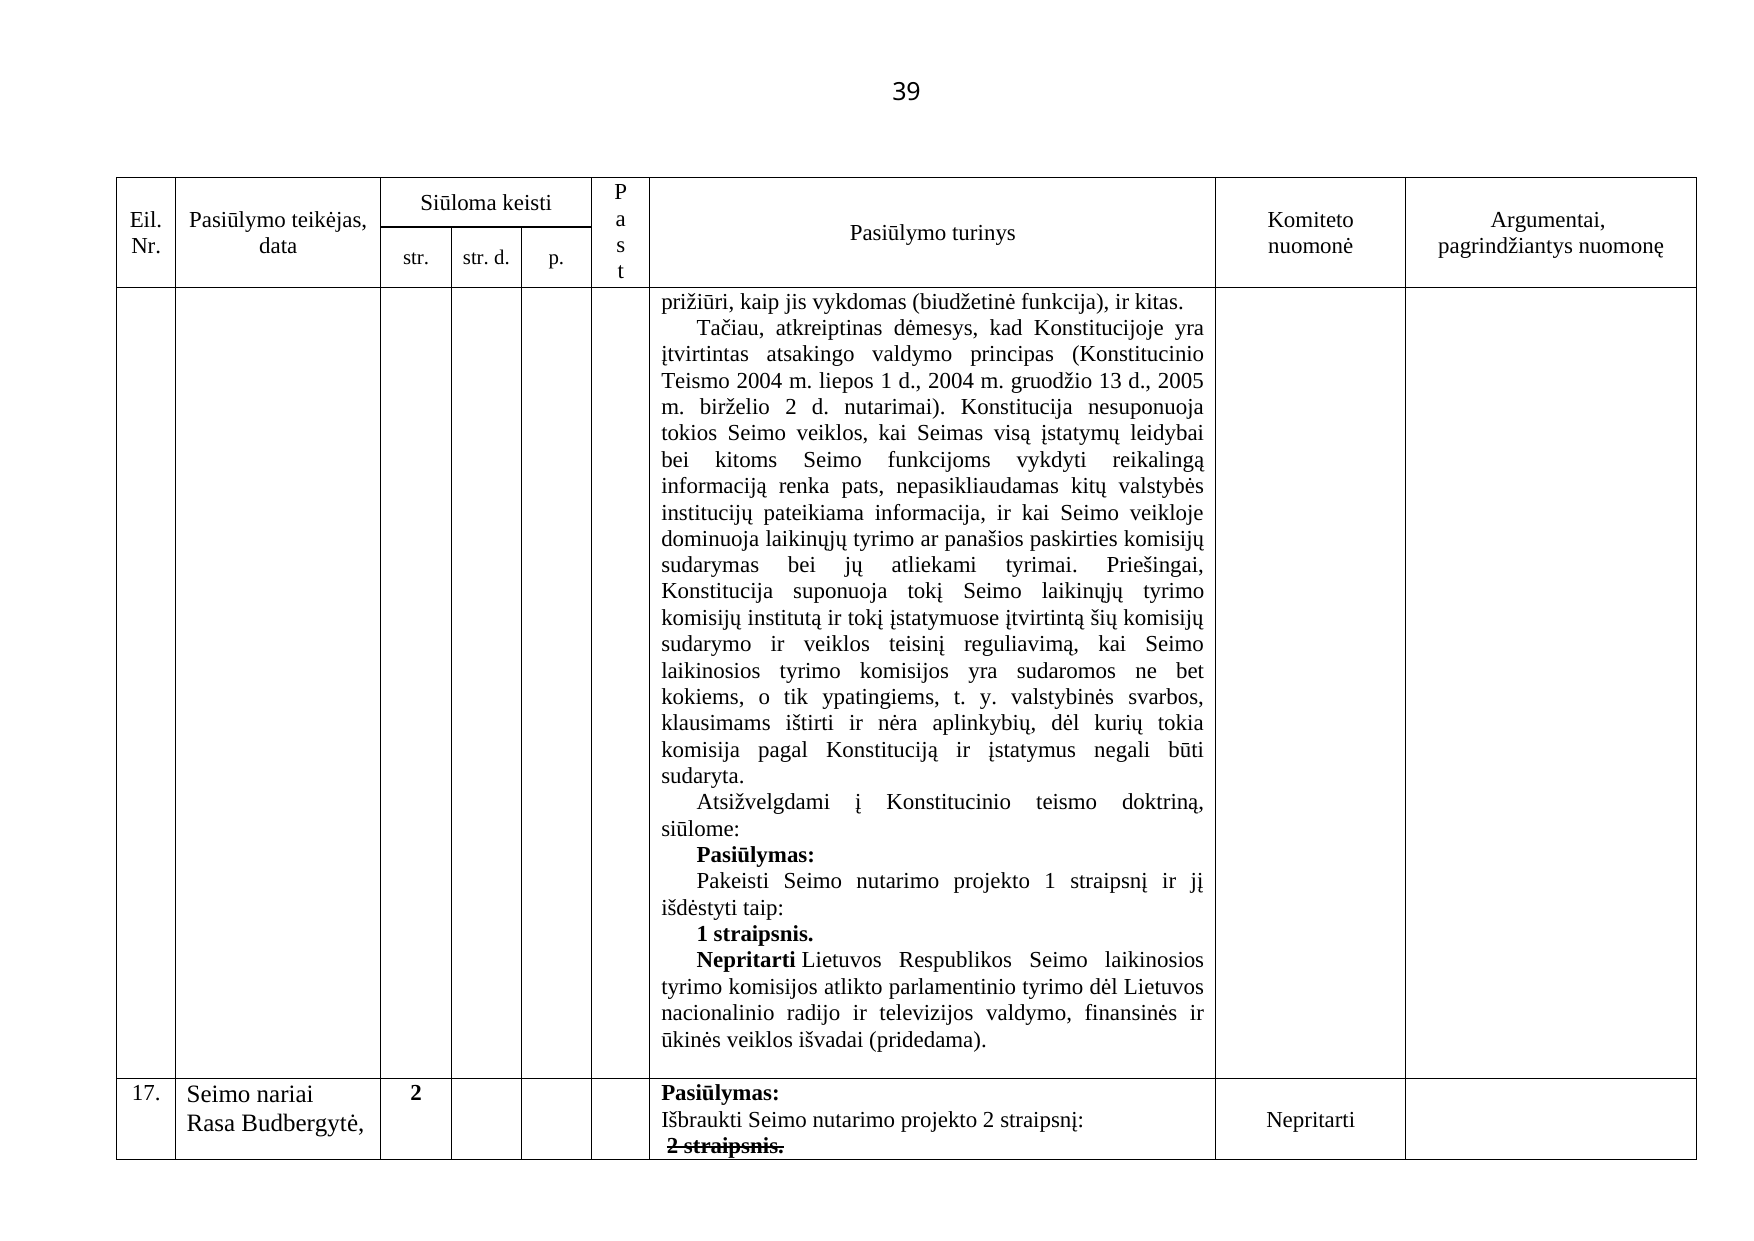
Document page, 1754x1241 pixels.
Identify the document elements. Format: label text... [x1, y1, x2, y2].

table_cell [592, 288, 649, 1078]
table_header Pastabos [592, 178, 649, 287]
table_header Komiteto nuomonė [1216, 178, 1405, 287]
table_cell Pasiūlymas: Išbraukti Seimo nutarimo projekto 2 straipsnį: 2 straipsnis. [650, 1079, 1215, 1158]
table_cell [522, 288, 591, 1078]
table_cell [1216, 288, 1405, 1078]
table_cell str. d. [452, 228, 521, 287]
table_cell [592, 1079, 649, 1158]
table_header Pasiūlymo turinys [650, 178, 1215, 287]
table_cell [117, 288, 175, 1078]
table_cell [176, 288, 380, 1078]
table_cell [381, 288, 451, 1078]
table_cell prižiūri, kaip jis vykdomas (biudžetinė funkcija), ir kitas. Tačiau, atkreiptinas dėmesys, kad Konstitucijoje yra įtvirtintas atsakingo valdymo principas (Konstitucinio Teismo 2004 m. liepos 1 d., 2004 m. gruodžio 13 d., 2005 m. birželio 2 d. nutarimai). Konstitucija nesuponuoja tokios Seimo veiklos, kai Seimas visą įstatymų leidybai bei kitoms Seimo funkcijoms vykdyti reikalingą informaciją renka pats, nepasikliaudamas kitų valstybės institucijų pateikiama informacija, ir kai Seimo veikloje dominuoja laikinųjų tyrimo ar panašios paskirties komisijų sudarymas bei jų atliekami tyrimai. Priešingai, Konstitucija suponuoja tokį Seimo laikinųjų tyrimo komisijų institutą ir tokį įstatymuose įtvirtintą šių komisijų sudarymo ir veiklos teisinį reguliavimą, kai Seimo laikinosios tyrimo komisijos yra sudaromos ne bet kokiems, o tik ypatingiems, t. y. valstybinės svarbos, klausimams ištirti ir nėra aplinkybių, dėl kurių tokia komisija pagal Konstituciją ir įstatymus negali būti sudaryta. Atsižvelgdami į Konstitucinio teismo doktriną, siūlome: Pasiūlymas: Pakeisti Seimo nutarimo projekto 1 straipsnį ir jį išdėstyti taip: 1 straipsnis. Nepritarti Lietuvos Respublikos Seimo laikinosios tyrimo komisijos atlikto parlamentinio tyrimo dėl Lietuvos nacionalinio radijo ir televizijos valdymo, finansinės ir ūkinės veiklos išvadai (pridedama). [650, 288, 1215, 1078]
table_header Pasiūlymo teikėjas, data [176, 178, 380, 287]
table_cell 17. [117, 1079, 175, 1158]
table_cell [522, 1079, 591, 1158]
table_cell [1406, 288, 1696, 1078]
table_cell 2 [381, 1079, 451, 1158]
table_cell Nepritarti [1216, 1079, 1405, 1158]
table_cell [452, 1079, 521, 1158]
table_header Siūloma keisti [381, 178, 591, 226]
table_cell Seimo nariai Rasa Budbergytė, [176, 1079, 380, 1158]
table_cell p. [522, 228, 591, 287]
table_cell [452, 288, 521, 1078]
table_cell str. [381, 228, 451, 287]
table_header Eil. Nr. [117, 178, 175, 287]
table_header Argumentai, pagrindžiantys nuomonę [1406, 178, 1696, 287]
table_cell [1406, 1079, 1696, 1158]
